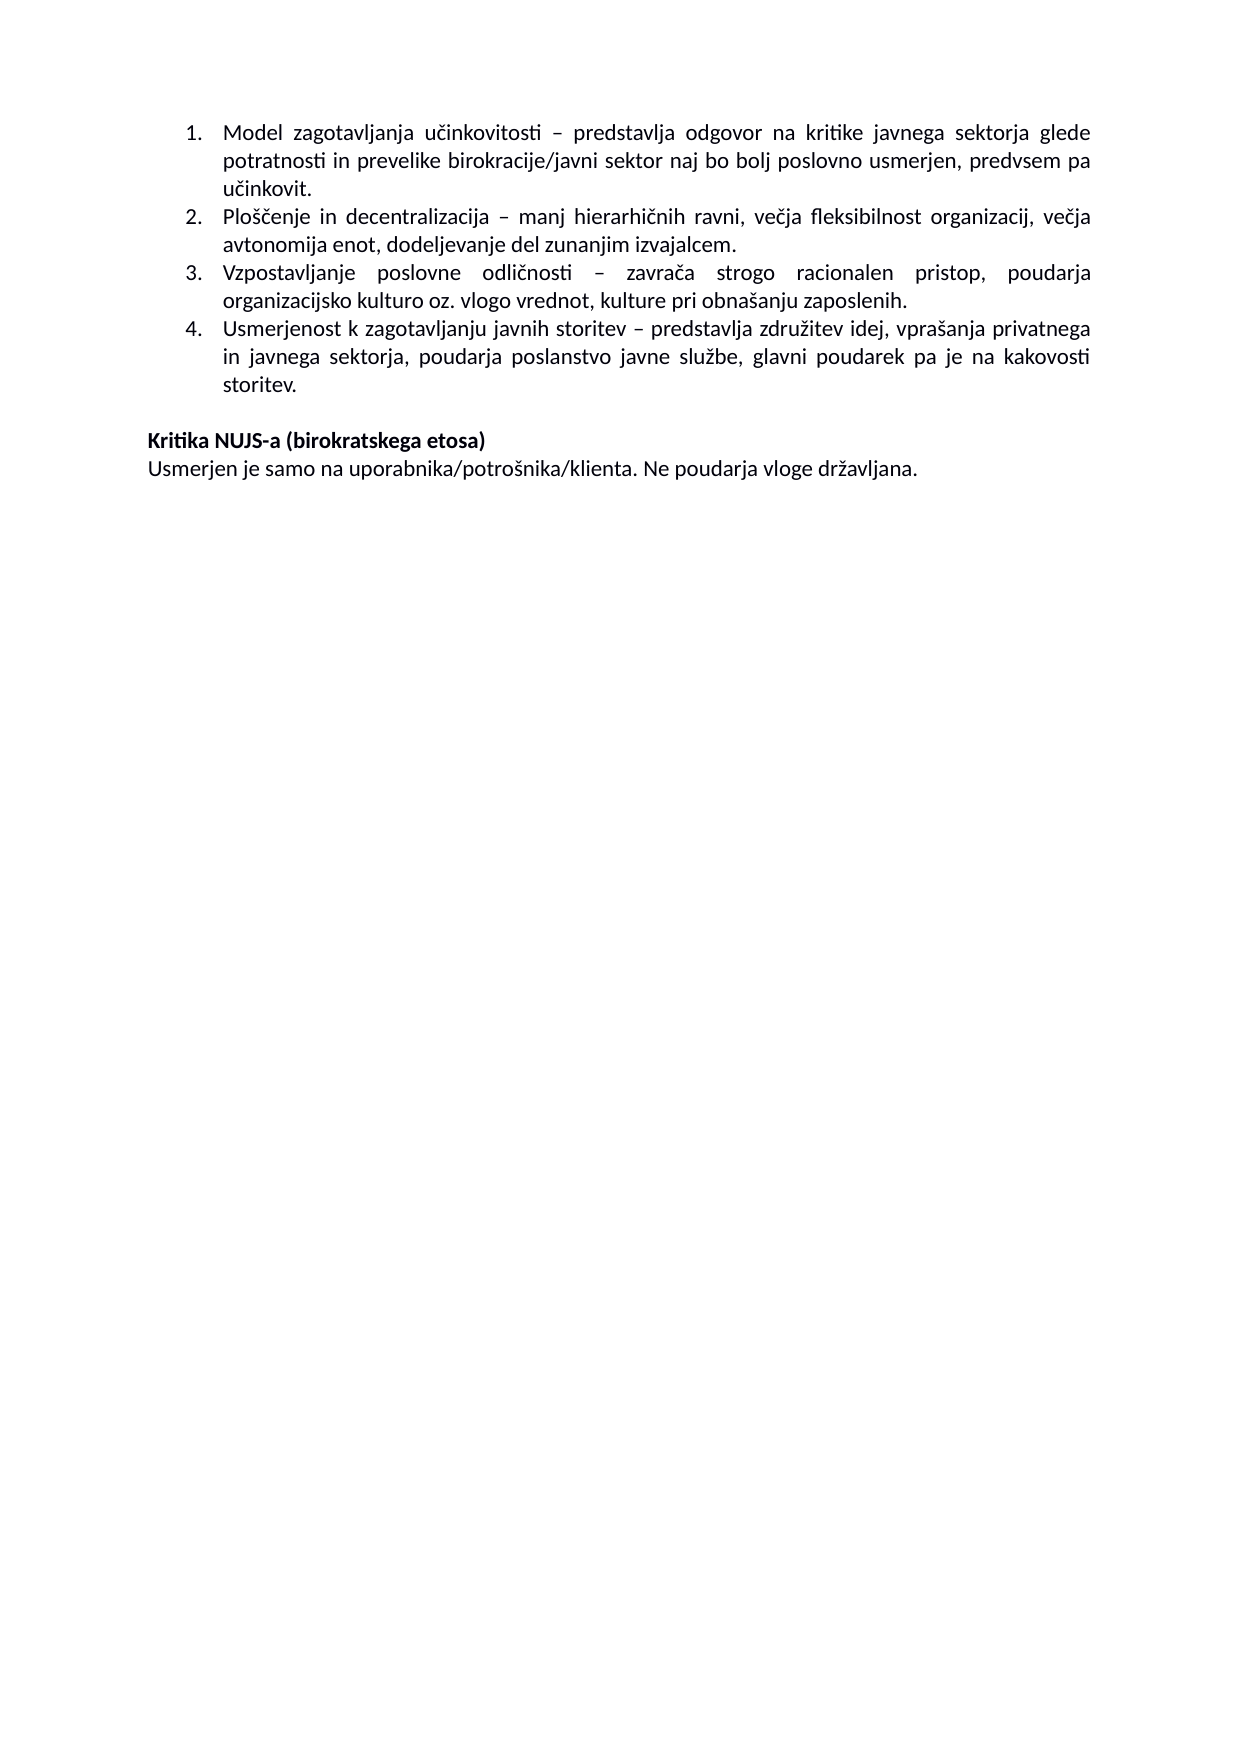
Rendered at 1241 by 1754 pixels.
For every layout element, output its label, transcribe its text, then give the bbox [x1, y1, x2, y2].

list Usmerjenost k zagotavljanju javnih storitev – predstavlja združitev idej, vprašanja privatnega in javnega sektorja, poudarja poslanstvo javne službe, glavni poudarek pa je na kakovosti storitev. [185, 314, 1092, 398]
list Ploščenje in decentralizacija – manj hierarhičnih ravni, večja fleksibilnost organizacij, večja avtonomija enot, dodeljevanje del zunanjim izvajalcem. [185, 202, 1092, 258]
text Usmerjen je samo na uporabnika/potrošnika/klienta. Ne poudarja vloge državljana. [148, 454, 1092, 482]
list Model zagotavljanja učinkovitosti – predstavlja odgovor na kritike javnega sektorja glede potratnosti in prevelike birokracije/javni sektor naj bo bolj poslovno usmerjen, predvsem pa učinkovit. [185, 118, 1092, 202]
list Vzpostavljanje poslovne odličnosti – zavrača strogo racionalen pristop, poudarja organizacijsko kulturo oz. vlogo vrednot, kulture pri obnašanju zaposlenih. [185, 258, 1092, 314]
text Kritika NUJS-a (birokratskega etosa) [148, 426, 1092, 454]
